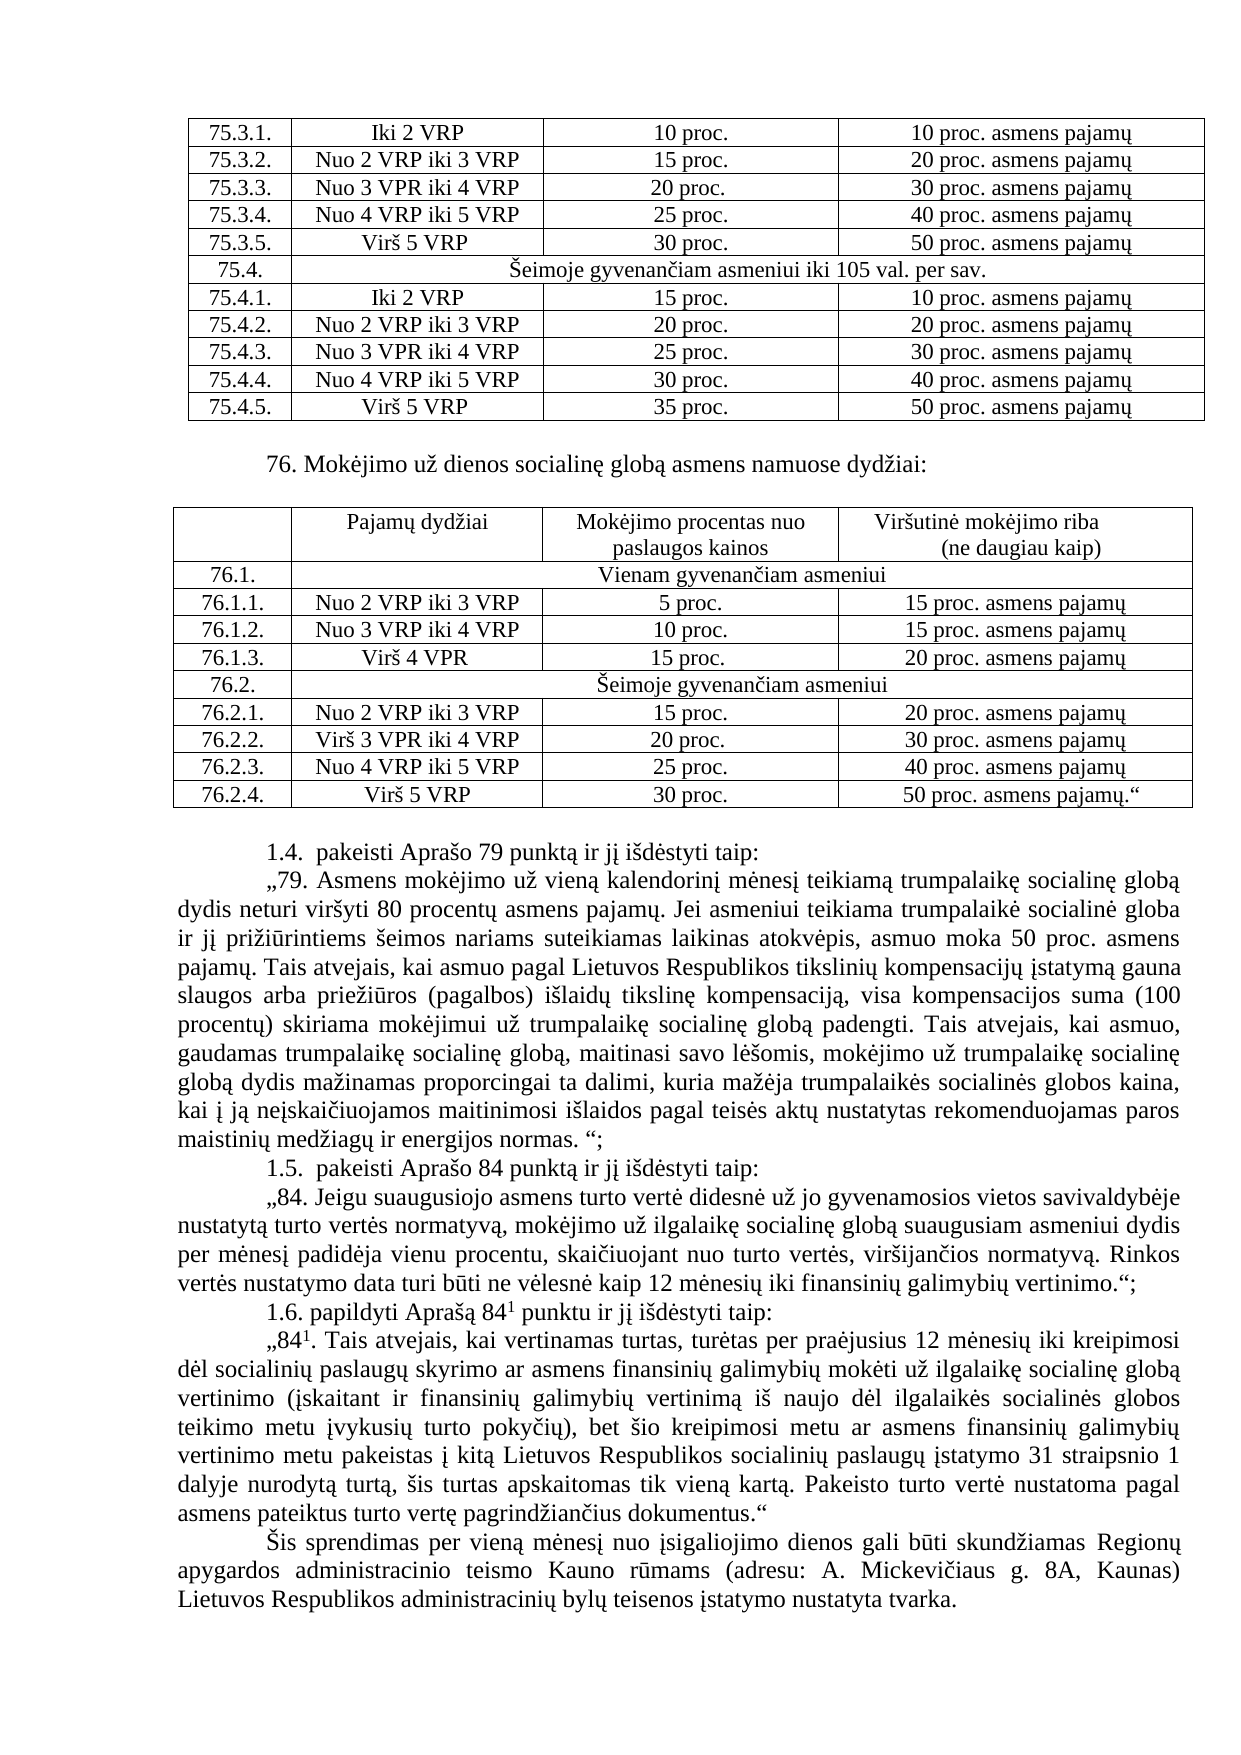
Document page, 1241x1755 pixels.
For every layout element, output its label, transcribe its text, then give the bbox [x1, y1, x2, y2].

table_cell 76.1.2. [174, 616, 291, 643]
table_cell 75.3.1. [189, 119, 291, 146]
table_cell Virš 4 VPR [292, 644, 542, 670]
table_cell 20 proc. asmens pajamų [839, 644, 1192, 670]
table_cell Vienam gyvenančiam asmeniui [292, 562, 1192, 588]
text „79. Asmens mokėjimo už vieną kalendorinį mėnesį teikiamą trumpalaikę socialinę globą dydis neturi viršyti 80 procentų asmens pajamų. Jei asmeniui teikiama trumpalaikė socialinė globa ir jį prižiūrintiems šeimos nariams suteikiamas laikinas atokvėpis, asmuo moka 50 proc. asmens pajamų. Tais atvejais, kai asmuo pagal Lietuvos Respublikos tikslinių kompensacijų įstatymą gauna slaugos arba priežiūros (pagalbos) išlaidų tikslinę kompensaciją, visa kompensacijos suma (100 procentų) skiriama mokėjimui už trumpalaikę socialinę globą padengti. Tais atvejais, kai asmuo, gaudamas trumpalaikę socialinę globą, maitinasi savo lėšomis, mokėjimo už trumpalaikę socialinę globą dydis mažinamas proporcingai ta dalimi, kuria mažėja trumpalaikės socialinės globos kaina, kai į ją neįskaičiuojamos maitinimosi išlaidos pagal teisės aktų nustatytas rekomenduojamas paros maistinių medžiagų ir energijos normas. “; [177, 866, 1181, 1153]
table_cell 76.2.4. [174, 781, 291, 807]
table_cell 30 proc. asmens pajamų [839, 174, 1204, 200]
table_cell 76.2. [174, 671, 291, 697]
table_cell 75.3.3. [189, 174, 291, 200]
table_cell Nuo 2 VRP iki 3 VRP [292, 311, 543, 337]
text 1.6. papildyti Aprašą 841 punktu ir jį išdėstyti taip: [177, 1297, 1181, 1326]
table_cell 10 proc. asmens pajamų [839, 284, 1204, 310]
table_cell 76.1. [174, 562, 291, 588]
table_cell 15 proc. asmens pajamų [839, 589, 1192, 615]
table_cell 75.3.4. [189, 201, 291, 228]
text 1.4. pakeisti Aprašo 79 punktą ir jį išdėstyti taip: [266, 837, 1181, 866]
table_cell 76.2.3. [174, 753, 291, 780]
table_cell 30 proc. [543, 781, 838, 807]
table_cell 20 proc. [544, 311, 838, 337]
table_cell 76.2.1. [174, 699, 291, 725]
table_cell 15 proc. asmens pajamų [839, 616, 1192, 643]
table_cell Šeimoje gyvenančiam asmeniui iki 105 val. per sav. [292, 256, 1204, 282]
table_cell 25 proc. [544, 338, 838, 365]
table_cell Nuo 2 VRP iki 3 VRP [292, 589, 542, 615]
table_cell 75.4.2. [189, 311, 291, 337]
table_cell Virš 5 VRP [292, 393, 543, 419]
table_cell Nuo 3 VPR iki 4 VRP [292, 338, 543, 365]
table_cell 50 proc. asmens pajamų.“ [839, 781, 1192, 807]
table_cell 25 proc. [543, 753, 838, 780]
table_cell Iki 2 VRP [292, 119, 543, 146]
table_cell 25 proc. [544, 201, 838, 228]
table_cell 75.4.3. [189, 338, 291, 365]
table_cell 20 proc. [543, 726, 838, 752]
text 1.5. pakeisti Aprašo 84 punktą ir jį išdėstyti taip: [266, 1153, 1181, 1182]
table_cell 10 proc. [544, 119, 838, 146]
table_cell 75.3.2. [189, 147, 291, 173]
table_cell 15 proc. [544, 284, 838, 310]
table_cell Šeimoje gyvenančiam asmeniui [292, 671, 1192, 697]
table_cell 75.4.4. [189, 366, 291, 392]
table_cell 20 proc. asmens pajamų [839, 699, 1192, 725]
table_header [174, 508, 291, 561]
table_cell Nuo 4 VRP iki 5 VRP [292, 201, 543, 228]
text Šis sprendimas per vieną mėnesį nuo įsigaliojimo dienos gali būti skundžiamas Regionų apygardos administracinio teismo Kauno rūmams (adresu: A. Mickevičiaus g. 8A, Kaunas) Lietuvos Respublikos administracinių bylų teisenos įstatymo nustatyta tvarka. [177, 1527, 1181, 1613]
table_cell Virš 5 VRP [292, 781, 542, 807]
table_cell 75.4. [189, 256, 291, 282]
table_cell 75.3.5. [189, 229, 291, 255]
table_header Mokėjimo procentas nuo paslaugos kainos [543, 508, 838, 561]
table_cell 40 proc. asmens pajamų [839, 753, 1192, 780]
table_cell 75.4.1. [189, 284, 291, 310]
table_cell 76.1.1. [174, 589, 291, 615]
table_cell 15 proc. [544, 147, 838, 173]
table_cell Virš 3 VPR iki 4 VRP [292, 726, 542, 752]
text 76. Mokėjimo už dienos socialinę globą asmens namuose dydžiai: [266, 449, 1181, 478]
table_cell 10 proc. asmens pajamų [839, 119, 1204, 146]
table_cell 15 proc. [543, 699, 838, 725]
table_cell 15 proc. [543, 644, 838, 670]
table_cell 5 proc. [543, 589, 838, 615]
table_cell Nuo 4 VRP iki 5 VRP [292, 753, 542, 780]
table_cell 10 proc. [543, 616, 838, 643]
table_cell 76.2.2. [174, 726, 291, 752]
table_cell 30 proc. asmens pajamų [839, 726, 1192, 752]
table_cell 20 proc. asmens pajamų [839, 311, 1204, 337]
table_cell Virš 5 VRP [292, 229, 543, 255]
table_cell Nuo 3 VPR iki 4 VRP [292, 174, 543, 200]
table_cell 35 proc. [544, 393, 838, 419]
table_cell Iki 2 VRP [292, 284, 543, 310]
table_cell 50 proc. asmens pajamų [839, 229, 1204, 255]
table_header Pajamų dydžiai [292, 508, 542, 561]
table_cell Nuo 2 VRP iki 3 VRP [292, 699, 542, 725]
table_cell Nuo 4 VRP iki 5 VRP [292, 366, 543, 392]
table_cell Nuo 3 VRP iki 4 VRP [292, 616, 542, 643]
table_header Viršutinė mokėjimo riba (ne daugiau kaip) [839, 508, 1192, 561]
table_cell 20 proc. [544, 174, 838, 200]
table_cell 20 proc. asmens pajamų [839, 147, 1204, 173]
table_cell 50 proc. asmens pajamų [839, 393, 1204, 419]
table_cell 40 proc. asmens pajamų [839, 201, 1204, 228]
table_cell 30 proc. [544, 229, 838, 255]
table_cell 40 proc. asmens pajamų [839, 366, 1204, 392]
table_cell 30 proc. [544, 366, 838, 392]
table_cell 30 proc. asmens pajamų [839, 338, 1204, 365]
text „841. Tais atvejais, kai vertinamas turtas, turėtas per praėjusius 12 mėnesių iki kreipimosi dėl socialinių paslaugų skyrimo ar asmens finansinių galimybių mokėti už ilgalaikę socialinę globą vertinimo (įskaitant ir finansinių galimybių vertinimą iš naujo dėl ilgalaikės socialinės globos teikimo metu įvykusių turto pokyčių), bet šio kreipimosi metu ar asmens finansinių galimybių vertinimo metu pakeistas į kitą Lietuvos Respublikos socialinių paslaugų įstatymo 31 straipsnio 1 dalyje nurodytą turtą, šis turtas apskaitomas tik vieną kartą. Pakeisto turto vertė nustatoma pagal asmens pateiktus turto vertę pagrindžiančius dokumentus.“ [177, 1326, 1181, 1527]
table_cell 76.1.3. [174, 644, 291, 670]
table_cell Nuo 2 VRP iki 3 VRP [292, 147, 543, 173]
text „84. Jeigu suaugusiojo asmens turto vertė didesnė už jo gyvenamosios vietos savivaldybėje nustatytą turto vertės normatyvą, mokėjimo už ilgalaikę socialinę globą suaugusiam asmeniui dydis per mėnesį padidėja vienu procentu, skaičiuojant nuo turto vertės, viršijančios normatyvą. Rinkos vertės nustatymo data turi būti ne vėlesnė kaip 12 mėnesių iki finansinių galimybių vertinimo.“; [177, 1182, 1181, 1297]
table_cell 75.4.5. [189, 393, 291, 419]
